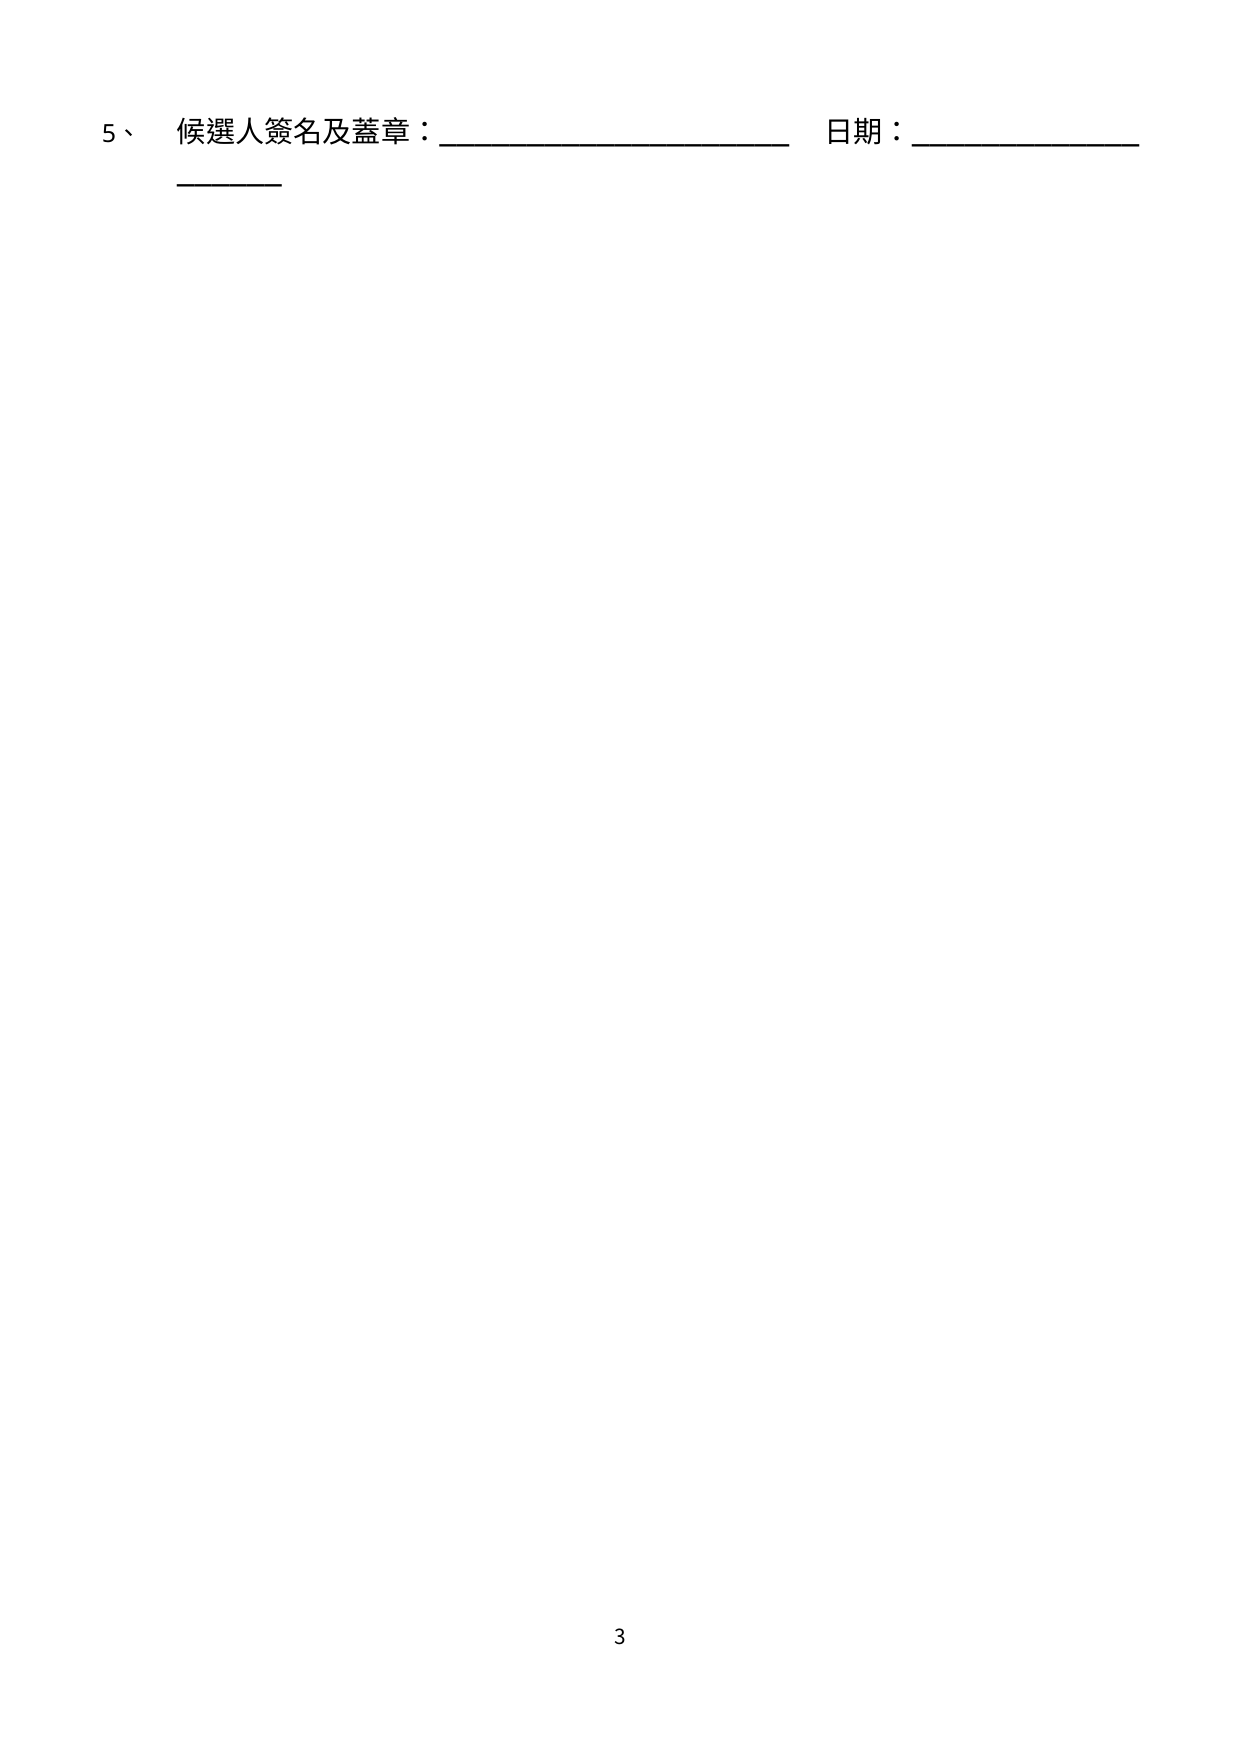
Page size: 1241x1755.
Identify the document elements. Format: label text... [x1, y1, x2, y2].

list 候選人簽名及蓋章：____________________ 日期：___________________ [102, 109, 1152, 191]
